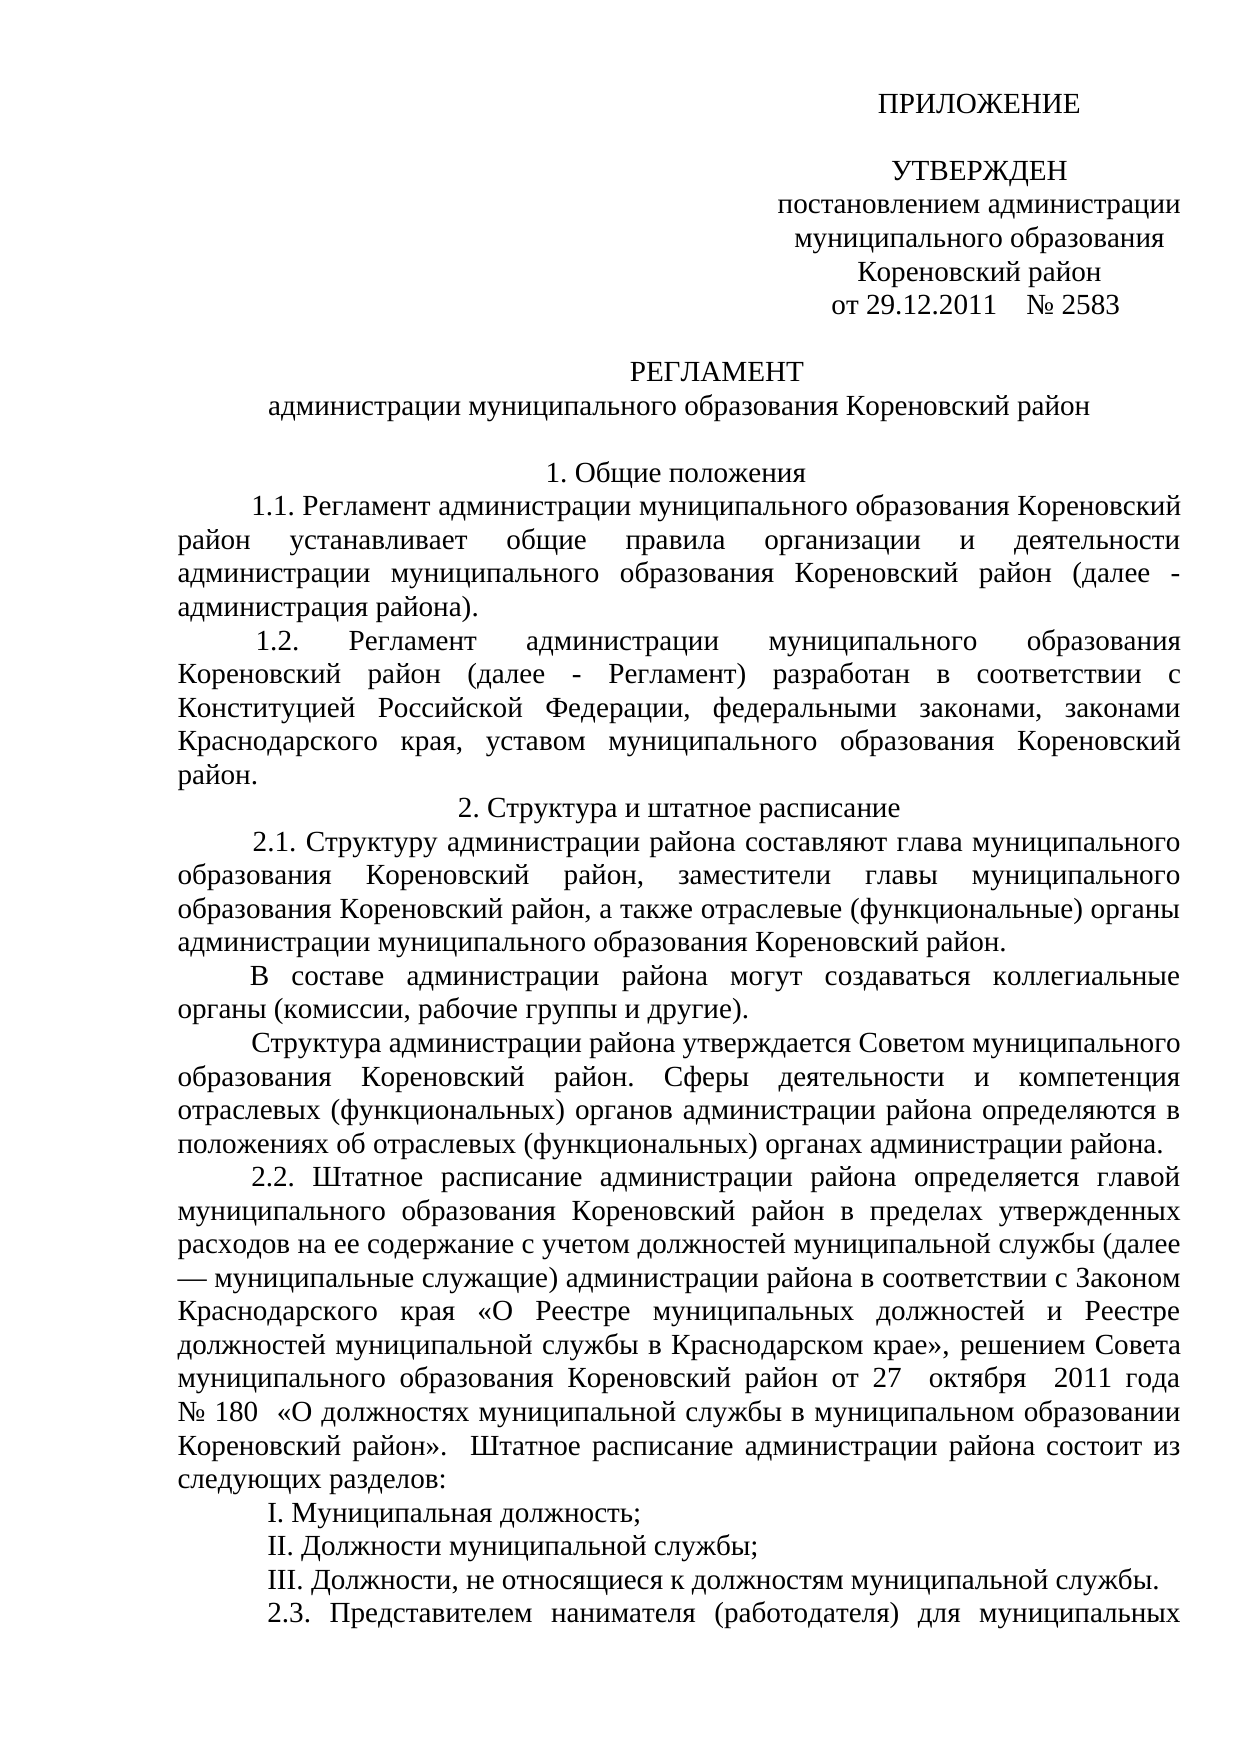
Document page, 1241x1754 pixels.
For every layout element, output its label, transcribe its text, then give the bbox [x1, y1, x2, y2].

text Структура администрации района утверждается Советом муниципального образования Кореновский район. Сферы деятельности и компетенция отраслевых (функциональных) органов администрации района определяются в положениях об отраслевых (функциональных) органах администрации района. [177, 1025, 1181, 1159]
text РЕГЛАМЕНТ [177, 354, 1181, 388]
text В составе администрации района могут создаваться коллегиальные органы (комиссии, рабочие группы и другие). [177, 958, 1181, 1025]
text 2.2. Штатное расписание администрации района определяется главой муниципального образования Кореновский район в пределах утвержденных расходов на ее содержание с учетом должностей муниципальной службы (далее — муниципальные служащие) администрации района в соответствии с Законом Краснодарского края «О Реестре муниципальных должностей и Реестре должностей муниципальной службы в Краснодарском крае», решением Совета муниципального образования Кореновский район от 27 октября 2011 года № 180 «О должностях муниципальной службы в муниципальном образовании Кореновский район». Штатное расписание администрации района состоит из следующих разделов: [177, 1159, 1181, 1495]
text 2. Структура и штатное расписание [177, 790, 1181, 824]
text I. Муниципальная должность; [177, 1495, 1181, 1528]
text ПРИЛОЖЕНИЕ [777, 86, 1181, 119]
text 2.3. Представителем нанимателя (работодателя) для муниципальных [177, 1595, 1181, 1629]
text 1. Общие положения [177, 455, 1181, 488]
text Кореновский район [777, 254, 1181, 287]
text 1.2. Регламент администрации муниципаль­ного образования Кореновский район (далее - Регламент) разработан в соответствии с Конституцией Российской Федерации, федеральными законами, законами Краснодарского края, уставом муниципаль­ного образования Кореновский район. [177, 623, 1181, 790]
text администрации муниципаль­ного образования Кореновский район [177, 388, 1181, 421]
text от 29.12.2011 № 2583 [777, 287, 1181, 321]
text УТВЕРЖДЕН [777, 153, 1181, 187]
text 1.1. Регламент администрации муниципаль­ного образования Кореновский район устанавливает общие правила организации и деятельности администрации муниципаль­ного образования Кореновский район (далее - администрация района). [177, 488, 1181, 623]
text 2.1. Структуру администрации района составляют глава муниципального образования Кореновский район, заместители главы муниципального образования Кореновский район, а также отраслевые (функциональные) органы администрации муниципального образования Кореновский район. [177, 824, 1181, 958]
text муниципаль­ного образования [777, 220, 1181, 254]
text II. Должности муниципальной службы; [177, 1528, 1181, 1562]
text III. Должности, не относящиеся к должностям муниципальной службы. [177, 1562, 1181, 1595]
text постановлением администрации [777, 187, 1181, 220]
